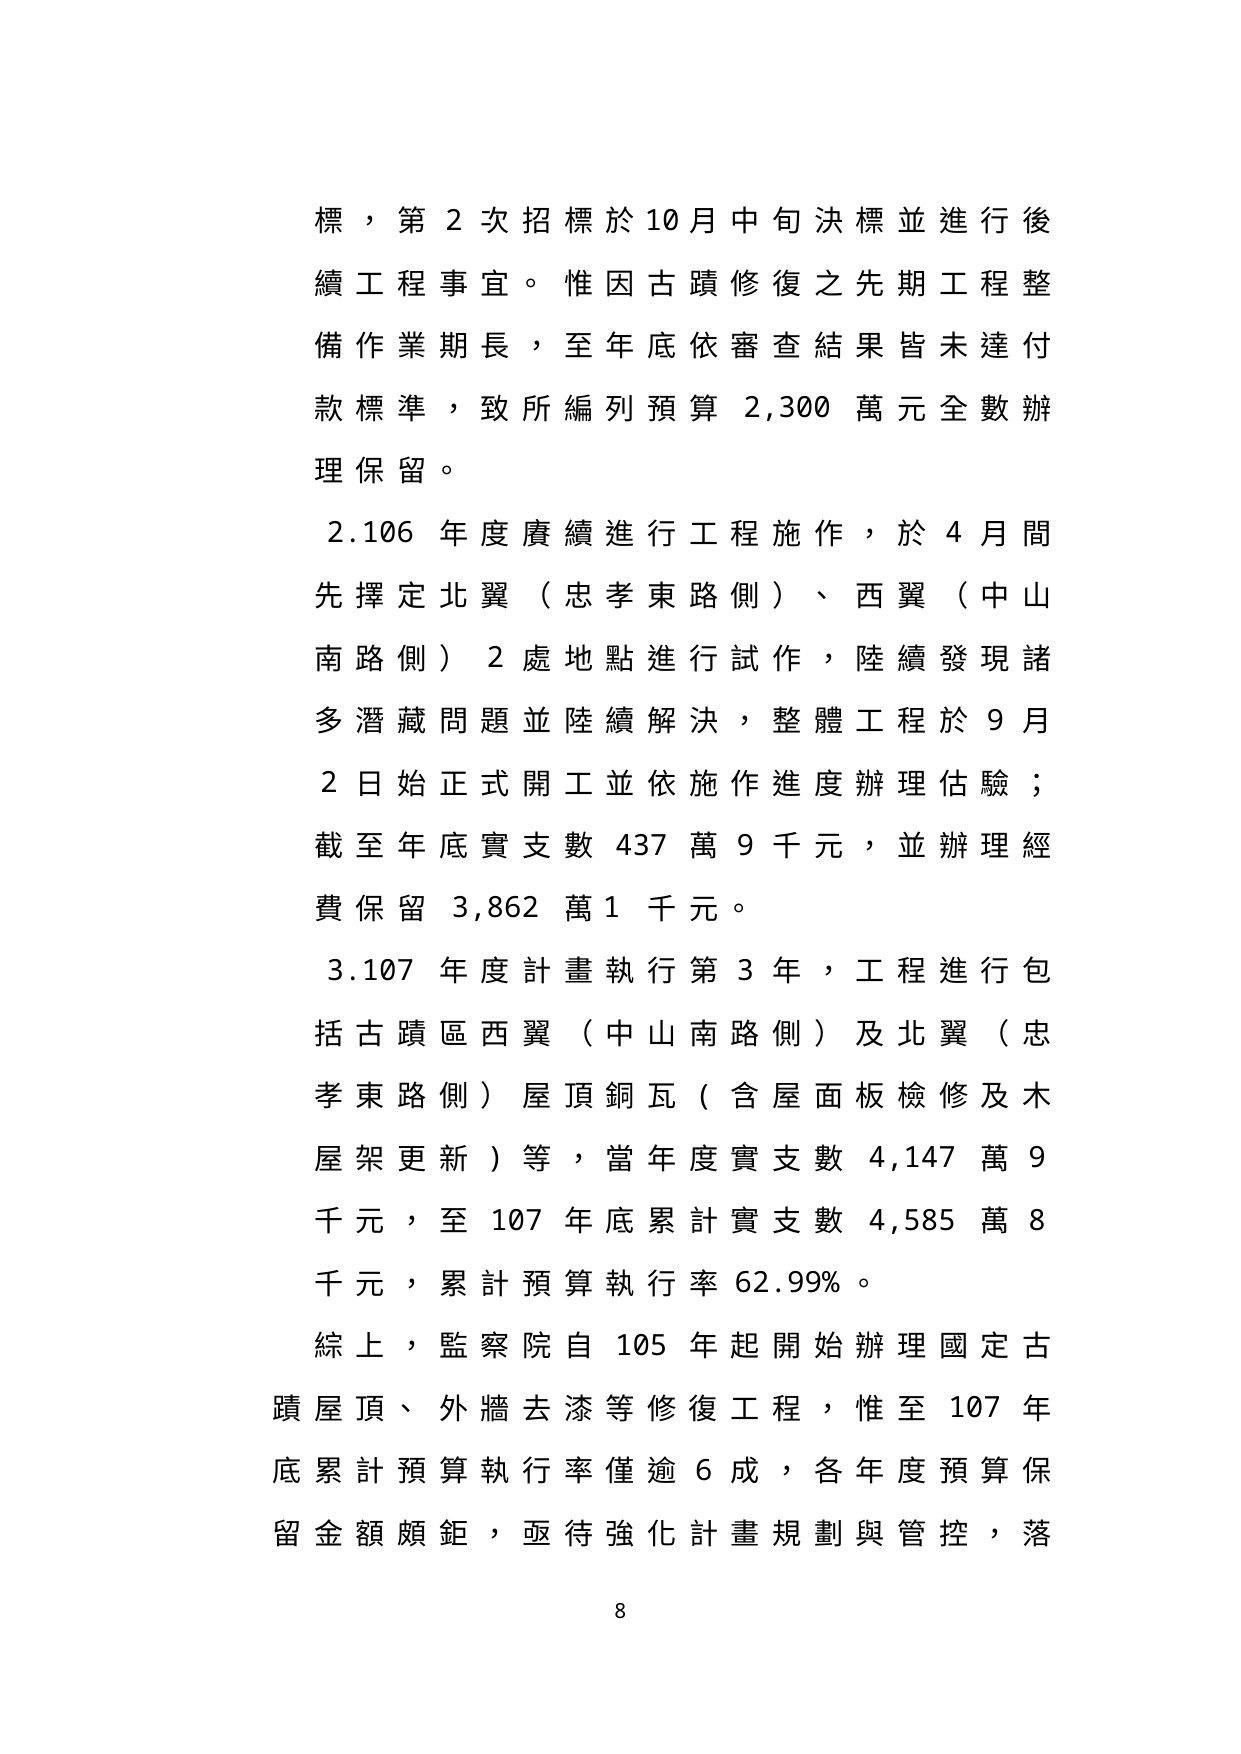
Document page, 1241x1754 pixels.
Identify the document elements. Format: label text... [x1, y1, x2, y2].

text 3.107年度計畫執行第3年，工程進行包括古蹟區西翼（中山南路側）及北翼（忠孝東路側）屋頂銅瓦(含屋面板檢修及木屋架更新)等，當年度實支數4,147萬9千元，至107年底累計實支數4,585萬8千元，累計預算執行率62.99%。 [271, 927, 1058, 1302]
text 2.106年度賡續進行工程施作，於4月間先擇定北翼（忠孝東路側）、西翼（中山南路側）2處地點進行試作，陸續發現諸多潛藏問題並陸續解決，整體工程於9月2日始正式開工並依施作進度辦理估驗；截至年底實支數437萬9千元，並辦理經費保留3,862萬1 千元。 [271, 490, 1058, 927]
text 標，第2次招標於10月中旬決標並進行後續工程事宜。惟因古蹟修復之先期工程整備作業期長，至年底依審查結果皆未達付款標準，致所編列預算2,300萬元全數辦理保留。 [271, 177, 1058, 490]
text 綜上，監察院自105年起開始辦理國定古蹟屋頂、外牆去漆等修復工程，惟至107年底累計預算執行率僅逾6成，各年度預算保留金額頗鉅，亟待強化計畫規劃與管控，落實個案節點管制，以避免造成鉅額保留情事。 [242, 1302, 1058, 1552]
